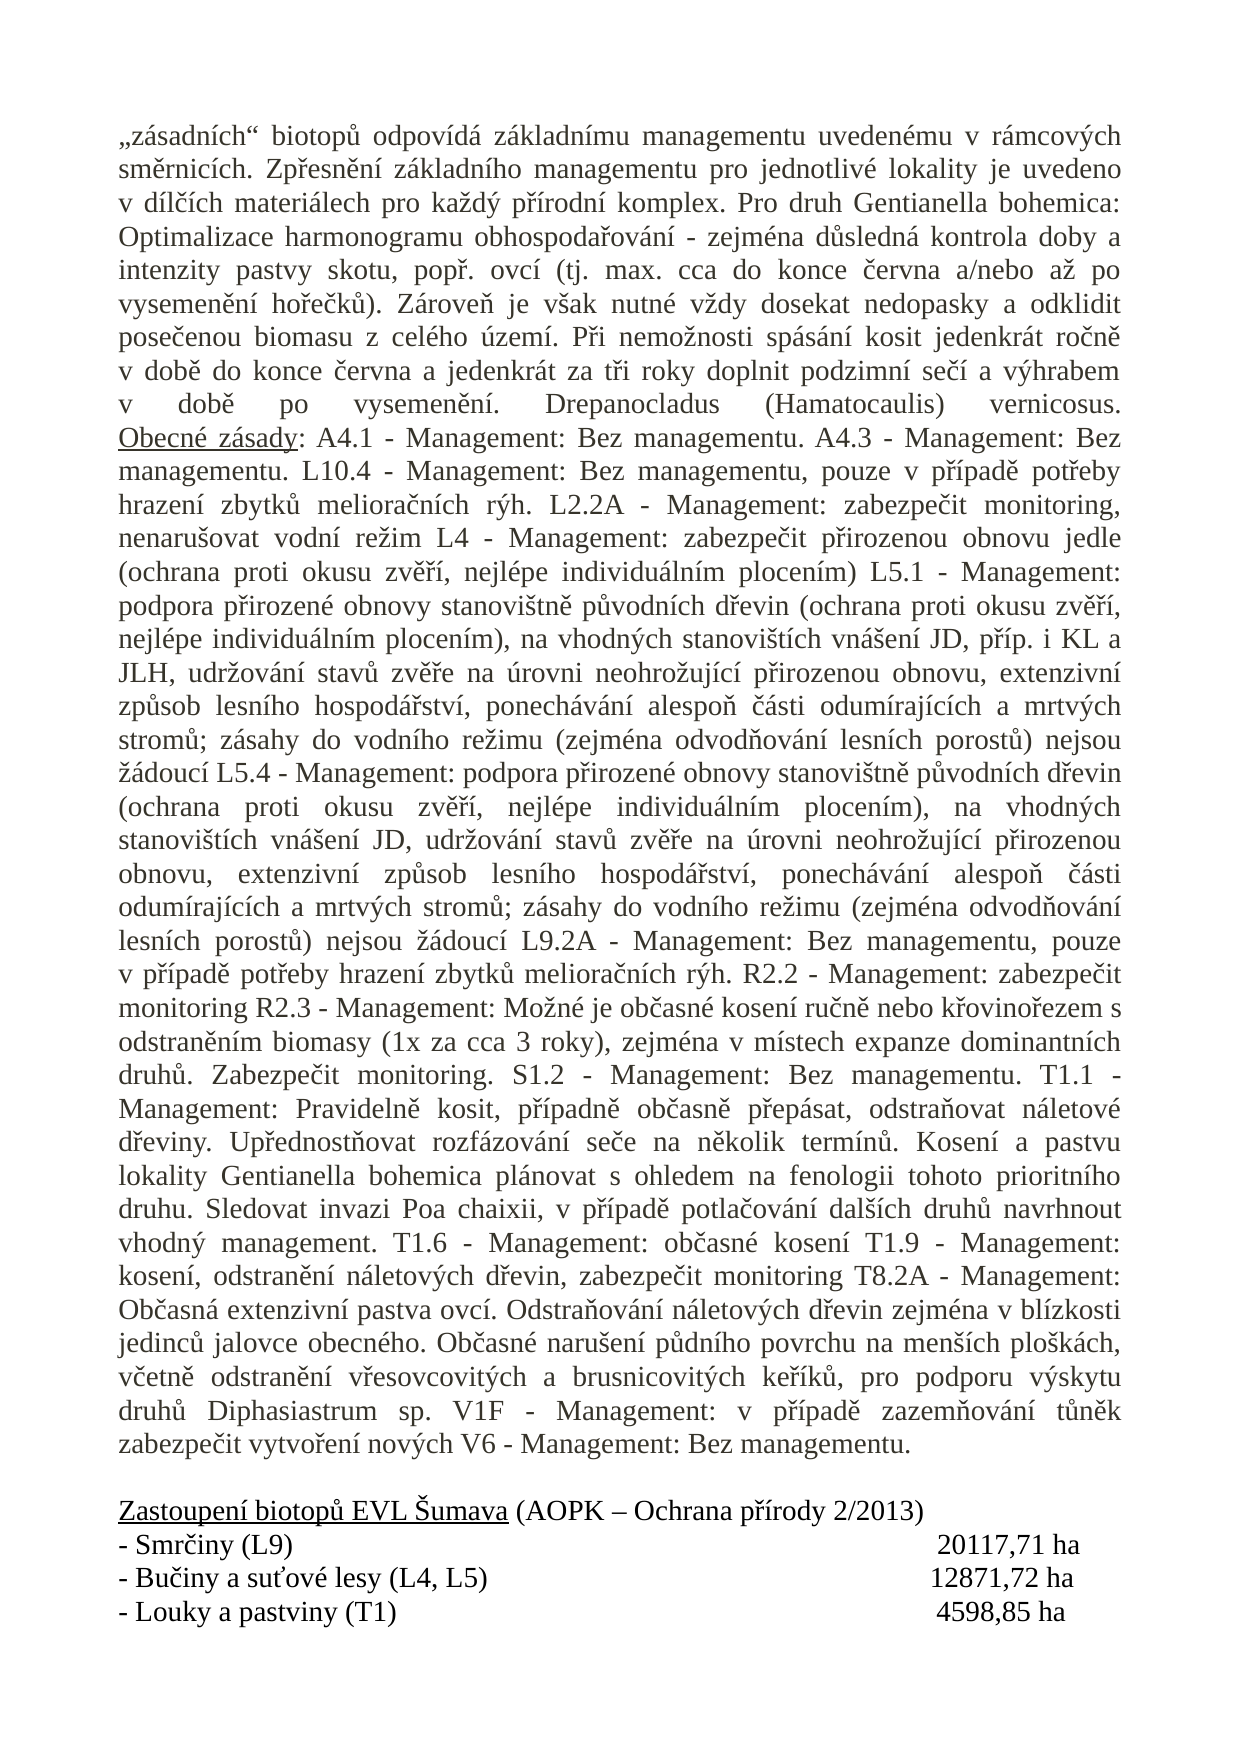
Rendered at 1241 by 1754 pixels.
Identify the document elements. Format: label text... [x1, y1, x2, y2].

text - Smrčiny (L9) 20117,71 ha [118, 1527, 1122, 1560]
text - Bučiny a suťové lesy (L4, L5) 12871,72 ha [118, 1560, 1122, 1594]
text - Louky a pastviny (T1) 4598,85 ha [118, 1594, 1122, 1627]
text Zastoupení biotopů EVL Šumava (AOPK – Ochrana přírody 2/2013) [118, 1493, 1122, 1527]
text „zásadních“ biotopů odpovídá základnímu managementu uvedenému v rámcových směrnicích. Zpřesnění základního managementu pro jednotlivé lokality je uvedeno v dílčích materiálech pro každý přírodní komplex. Pro druh Gentianella bohemica: Optimalizace harmonogramu obhospodařování - zejména důsledná kontrola doby a intenzity pastvy skotu, popř. ovcí (tj. max. cca do konce června a/nebo až po vysemenění hořečků). Zároveň je však nutné vždy dosekat nedopasky a odklidit posečenou biomasu z celého území. Při nemožnosti spásání kosit jedenkrát ročně v době do konce června a jedenkrát za tři roky doplnit podzimní sečí a výhrabem v době po vysemenění. Drepanocladus (Hamatocaulis) vernicosus. Obecné zásady: A4.1 - Management: Bez managementu. A4.3 - Management: Bez managementu. L10.4 - Management: Bez managementu, pouze v případě potřeby hrazení zbytků melioračních rýh. L2.2A - Management: zabezpečit monitoring, nenarušovat vodní režim L4 - Management: zabezpečit přirozenou obnovu jedle (ochrana proti okusu zvěří, nejlépe individuálním plocením) L5.1 - Management: podpora přirozené obnovy stanovištně původních dřevin (ochrana proti okusu zvěří, nejlépe individuálním plocením), na vhodných stanovištích vnášení JD, příp. i KL a JLH, udržování stavů zvěře na úrovni neohrožující přirozenou obnovu, extenzivní způsob lesního hospodářství, ponechávání alespoň části odumírajících a mrtvých stromů; zásahy do vodního režimu (zejména odvodňování lesních porostů) nejsou žádoucí L5.4 - Management: podpora přirozené obnovy stanovištně původních dřevin (ochrana proti okusu zvěří, nejlépe individuálním plocením), na vhodných stanovištích vnášení JD, udržování stavů zvěře na úrovni neohrožující přirozenou obnovu, extenzivní způsob lesního hospodářství, ponechávání alespoň části odumírajících a mrtvých stromů; zásahy do vodního režimu (zejména odvodňování lesních porostů) nejsou žádoucí L9.2A - Management: Bez managementu, pouze v případě potřeby hrazení zbytků melioračních rýh. R2.2 - Management: zabezpečit monitoring R2.3 - Management: Možné je občasné kosení ručně nebo křovinořezem s odstraněním biomasy (1x za cca 3 roky), zejména v místech expanze dominantních druhů. Zabezpečit monitoring. S1.2 - Management: Bez managementu. T1.1 - Management: Pravidelně kosit, případně občasně přepásat, odstraňovat náletové dřeviny. Upřednostňovat rozfázování seče na několik termínů. Kosení a pastvu lokality Gentianella bohemica plánovat s ohledem na fenologii tohoto prioritního druhu. Sledovat invazi Poa chaixii, v případě potlačování dalších druhů navrhnout vhodný management. T1.6 - Management: občasné kosení T1.9 - Management: kosení, odstranění náletových dřevin, zabezpečit monitoring T8.2A - Management: Občasná extenzivní pastva ovcí. Odstraňování náletových dřevin zejména v blízkosti jedinců jalovce obecného. Občasné narušení půdního povrchu na menších ploškách, včetně odstranění vřesovcovitých a brusnicovitých keříků, pro podporu výskytu druhů Diphasiastrum sp. V1F - Management: v případě zazemňování tůněk zabezpečit vytvoření nových V6 - Management: Bez managementu. [118, 118, 1122, 1460]
